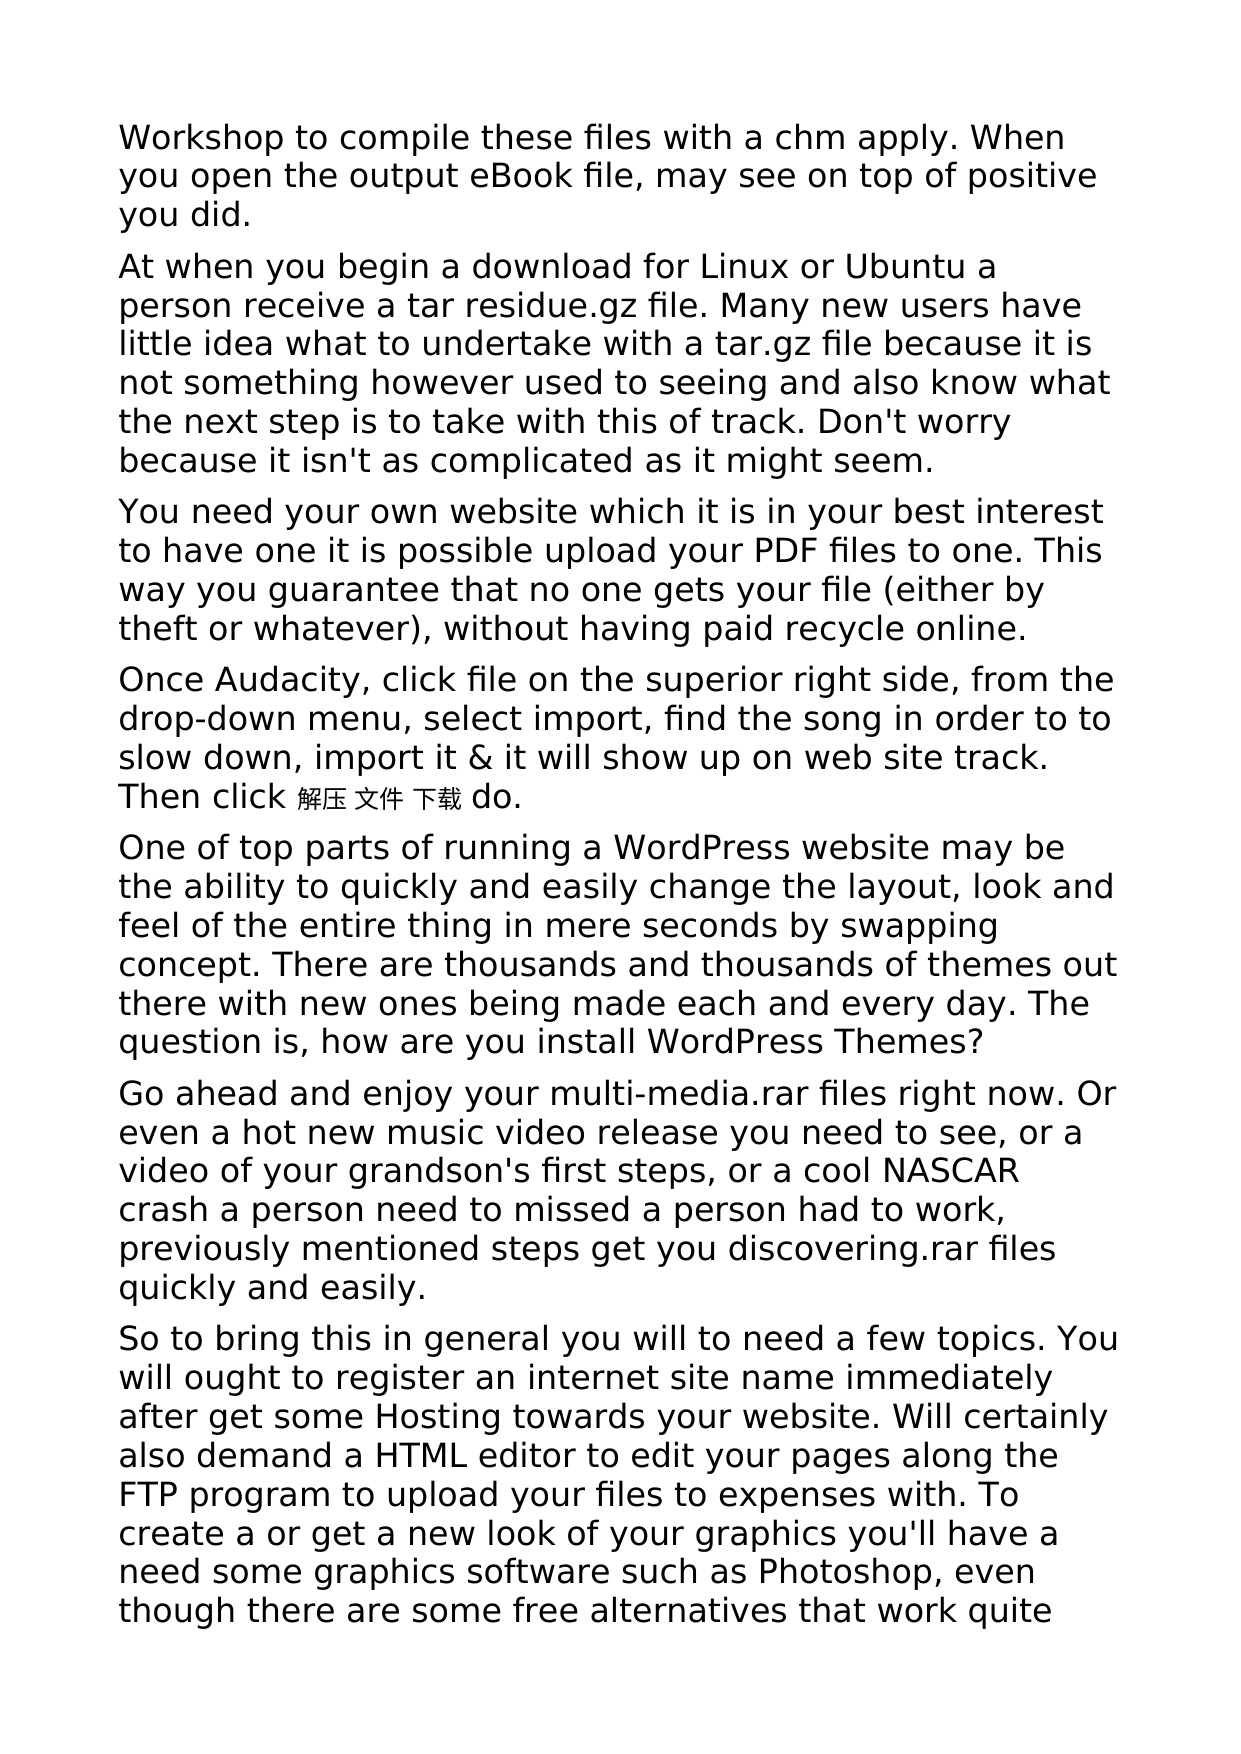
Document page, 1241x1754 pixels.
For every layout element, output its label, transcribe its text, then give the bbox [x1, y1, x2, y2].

text Workshop to compile these files with a chm apply. When you open the output eBook file, may see on top of positive you did. [118, 118, 1122, 235]
text One of top parts of running a WordPress website may be the ability to quickly and easily change the layout, look and feel of the entire thing in mere seconds by swapping concept. There are thousands and thousands of themes out there with new ones being made each and every day. The question is, how are you install WordPress Themes? [118, 829, 1122, 1062]
text Go ahead and enjoy your multi-media.rar files right now. Or even a hot new music video release you need to see, or a video of your grandson's first steps, or a cool NASCAR crash a person need to missed a person had to work, previously mentioned steps get you discovering.rar files quickly and easily. [118, 1074, 1122, 1307]
text At when you begin a download for Linux or Ubuntu a person receive a tar residue.gz file. Many new users have little idea what to undertake with a tar.gz file because it is not something however used to seeing and also know what the next step is to take with this of track. Don't worry because it isn't as complicated as it might seem. [118, 247, 1122, 480]
text So to bring this in general you will to need a few topics. You will ought to register an internet site name immediately after get some Hosting towards your website. Will certainly also demand a HTML editor to edit your pages along the FTP program to upload your files to expenses with. To create a or get a new look of your graphics you'll have a need some graphics software such as Photoshop, even though there are some free alternatives that work quite [118, 1320, 1122, 1631]
text Once Audacity, click file on the superior right side, from the drop-down menu, select import, find the song in order to to slow down, import it & it will show up on web site track. Then click 解压 文件 下载 do. [118, 661, 1122, 816]
text You need your own website which it is in your best interest to have one it is possible upload your PDF files to one. This way you guarantee that no one gets your file (either by theft or whatever), without having paid recycle online. [118, 493, 1122, 648]
